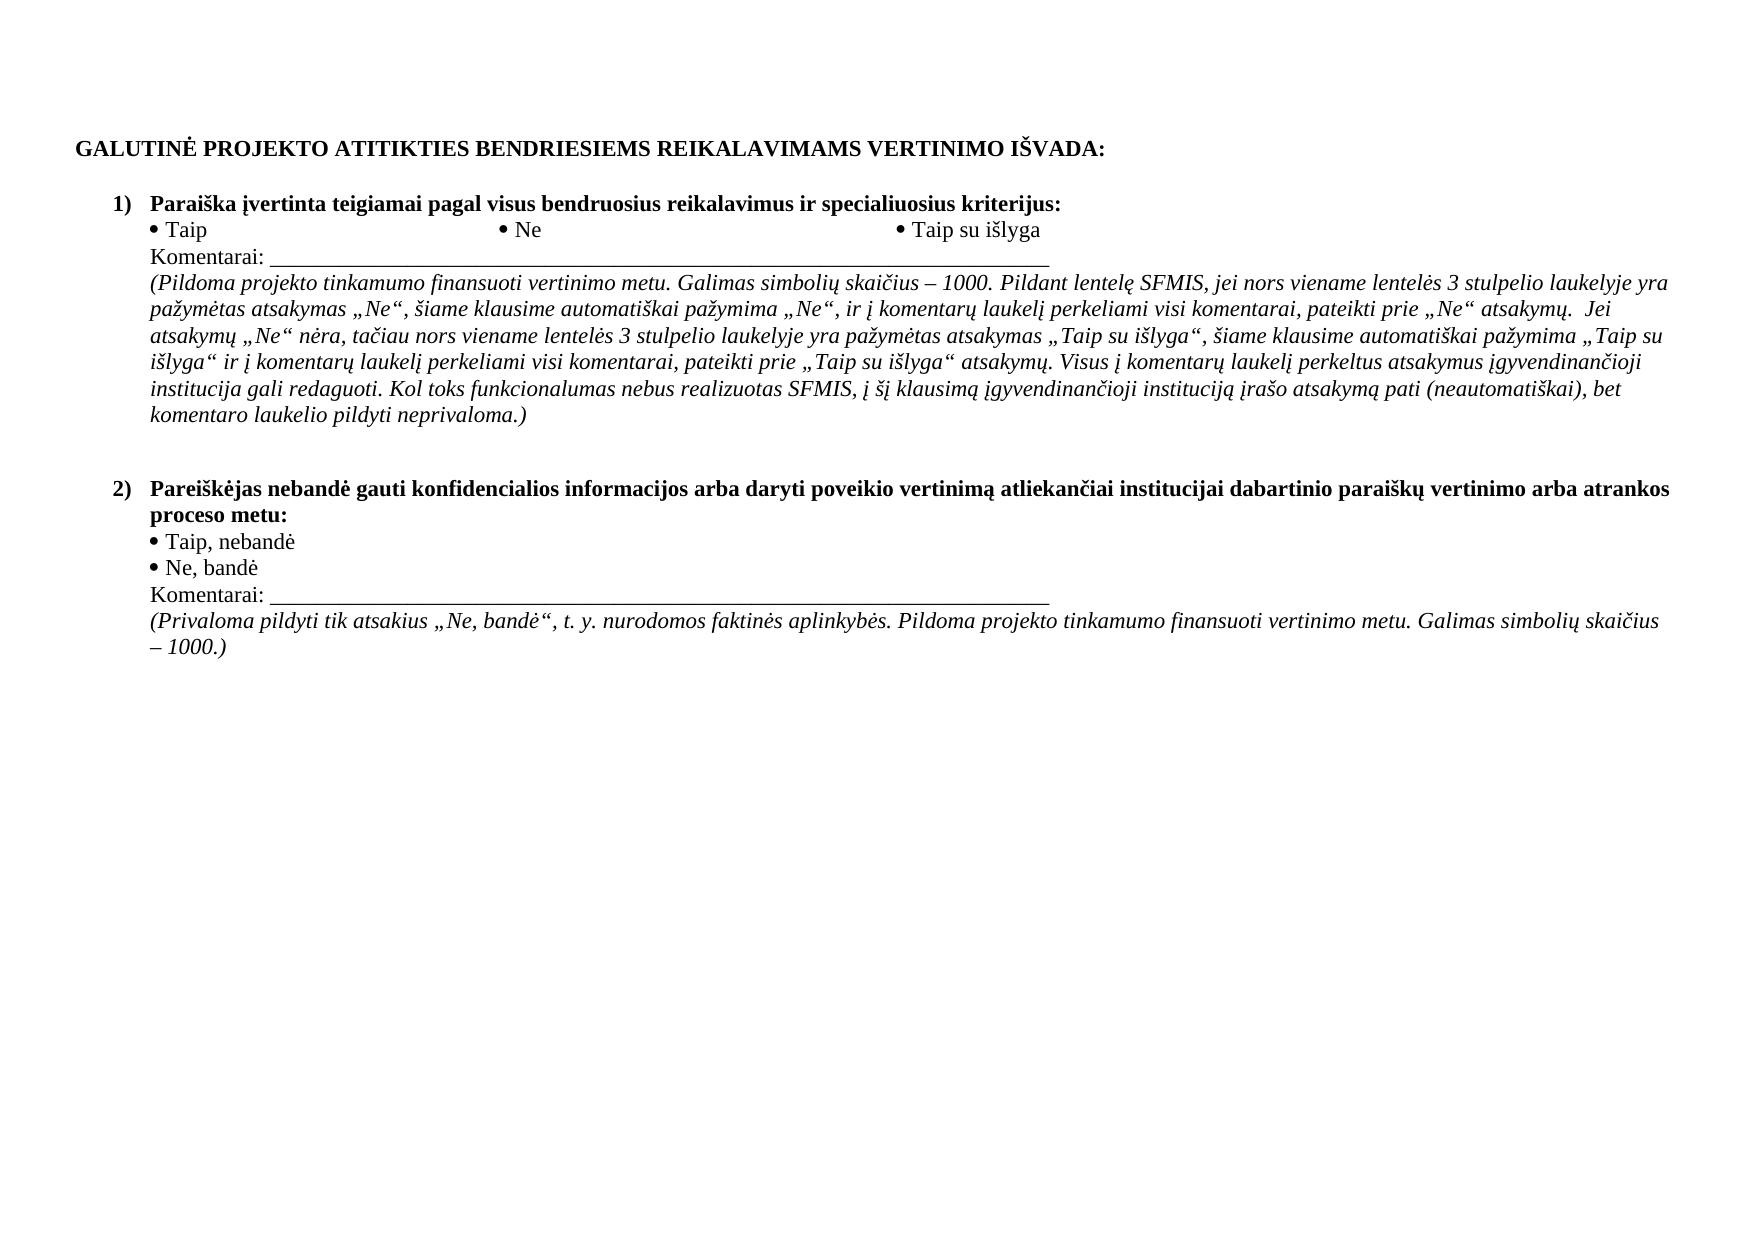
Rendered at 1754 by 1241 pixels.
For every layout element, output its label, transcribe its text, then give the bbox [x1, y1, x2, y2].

text  Taip  Ne  Taip su išlyga [150, 216, 1679, 243]
text (Privaloma pildyti tik atsakius „Ne, bandė“, t. y. nurodomos faktinės aplinkybės. Pildoma projekto tinkamumo finansuoti vertinimo metu. Galimas simbolių skaičius – 1000.) [150, 607, 1679, 660]
text  Ne, bandė [150, 554, 1679, 581]
text  Taip, nebandė [150, 528, 1679, 554]
text Komentarai: ____________________________________________________________________ [150, 243, 1679, 269]
text Komentarai: ____________________________________________________________________ [150, 581, 1679, 607]
text (Pildoma projekto tinkamumo finansuoti vertinimo metu. Galimas simbolių skaičius – 1000. Pildant lentelę SFMIS, jei nors viename lentelės 3 stulpelio laukelyje yra pažymėtas atsakymas „Ne“, šiame klausime automatiškai pažymima „Ne“, ir į komentarų laukelį perkeliami visi komentarai, pateikti prie „Ne“ atsakymų. Jei atsakymų „Ne“ nėra, tačiau nors viename lentelės 3 stulpelio laukelyje yra pažymėtas atsakymas „Taip su išlyga“, šiame klausime automatiškai pažymima „Taip su išlyga“ ir į komentarų laukelį perkeliami visi komentarai, pateikti prie „Taip su išlyga“ atsakymų. Visus į komentarų laukelį perkeltus atsakymus įgyvendinančioji institucija gali redaguoti. Kol toks funkcionalumas nebus realizuotas SFMIS, į šį klausimą įgyvendinančioji instituciją įrašo atsakymą pati (neautomatiškai), bet komentaro laukelio pildyti neprivaloma.) [150, 269, 1679, 427]
text GALUTINĖ PROJEKTO ATITIKTIES BENDRIESIEMS REIKALAVIMAMS VERTINIMO IŠVADA: [75, 135, 1679, 161]
text 2) Pareiškėjas nebandė gauti konfidencialios informacijos arba daryti poveikio vertinimą atliekančiai institucijai dabartinio paraiškų vertinimo arba atrankos proceso metu: [112, 475, 1679, 528]
text 1) Paraiška įvertinta teigiamai pagal visus bendruosius reikalavimus ir specialiuosius kriterijus: [112, 190, 1679, 216]
